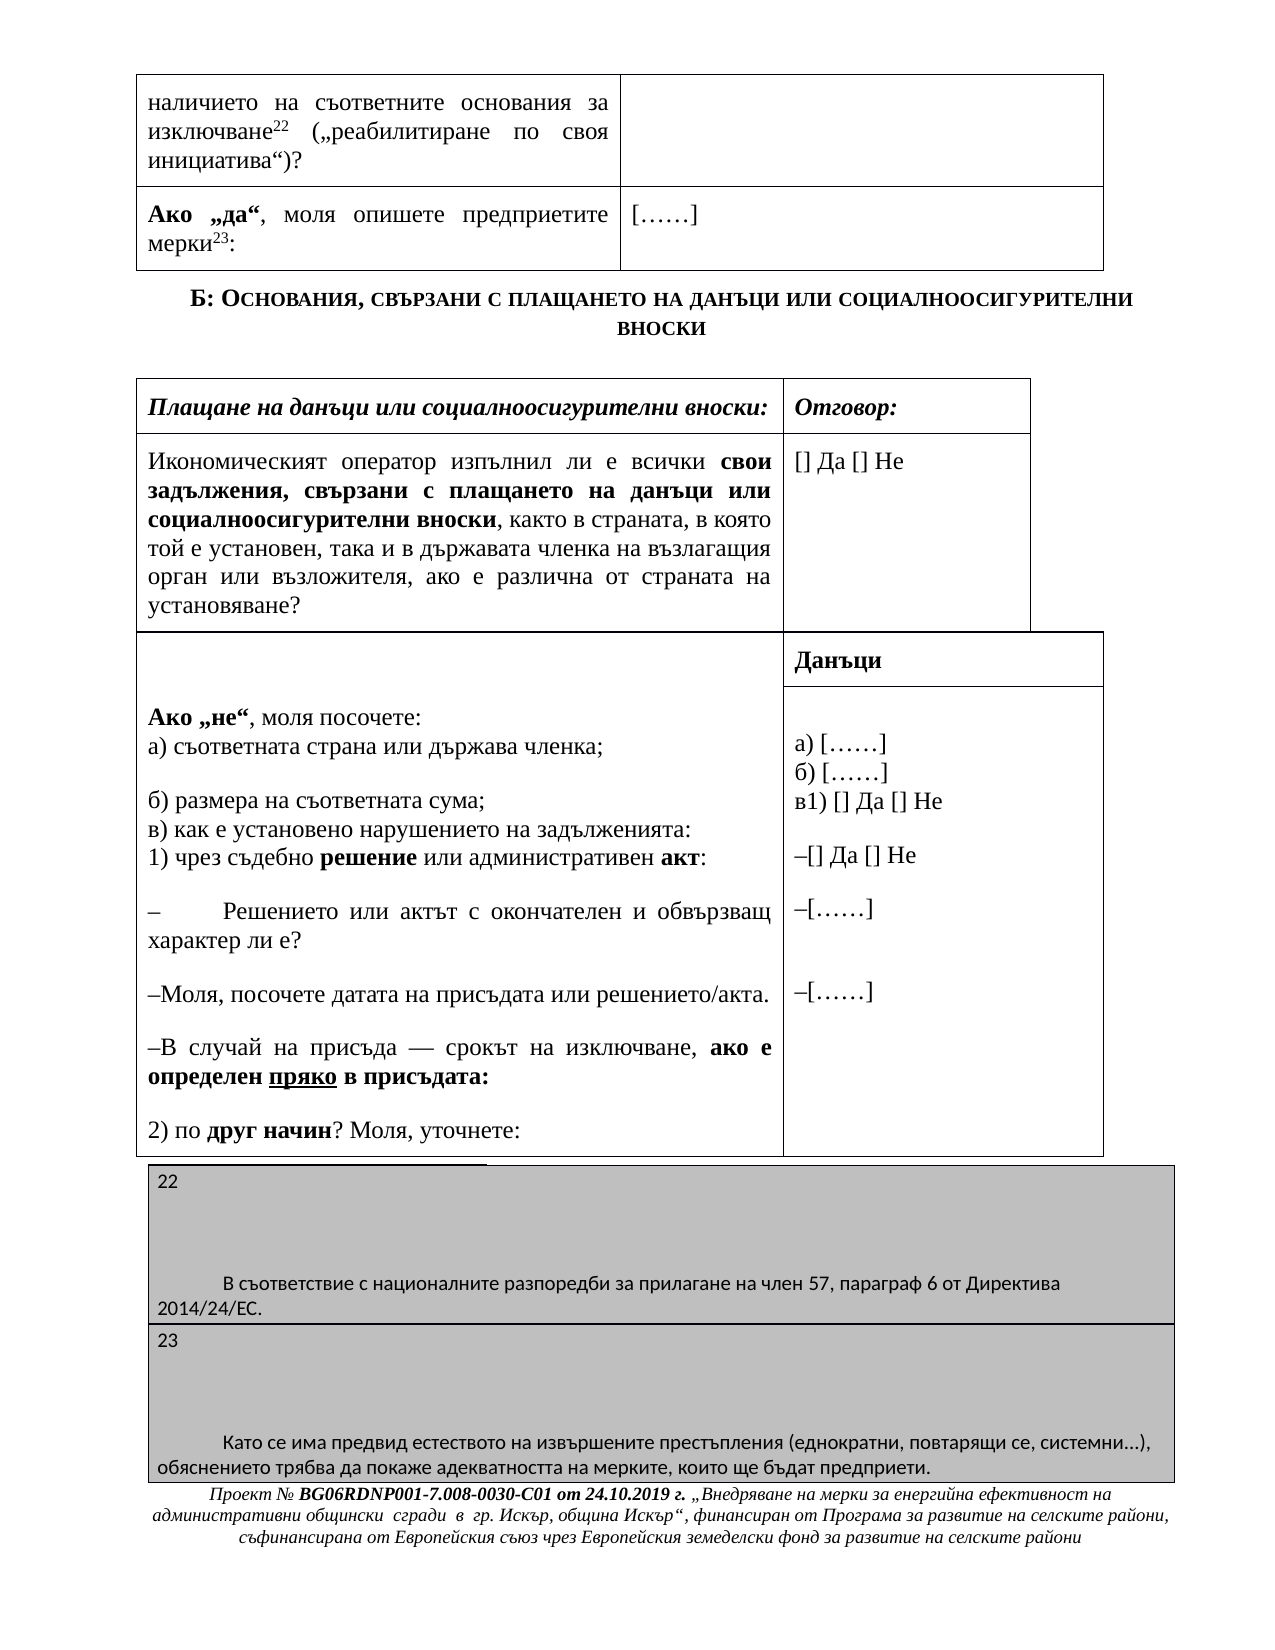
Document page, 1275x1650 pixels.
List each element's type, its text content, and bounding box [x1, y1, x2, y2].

text Б: Основания, свързани с плащането на данъци или социалноосигурителни вноски [148, 283, 1175, 341]
table_cell [1031, 433, 1104, 631]
table_cell Данъци [784, 633, 1103, 686]
table_cell Ако „да“, моля опишете предприетите мерки: [137, 187, 620, 269]
table_cell наличието на съответните основания за изключване („реабилитиране по своя инициатива“)? [137, 75, 620, 186]
table_cell [] Да [] Не [784, 434, 1030, 631]
table_header [1031, 378, 1104, 433]
table_cell [621, 75, 1103, 186]
table_cell [……] [621, 187, 1103, 269]
table_cell Ако „не“, моля посочете: а) съответната страна или държава членка; б) размера на съответната сума; в) как е установено нарушението на задълженията: 1) чрез съдебно решение или административен акт: Решението или актът с окончателен и обвързващ характер ли е? Моля, посочете датата на присъдата или решението/акта. В случай на присъда — срокът на изключване, ако е определен пряко в присъдата: 2) по друг начин? Моля, уточнете: [137, 633, 783, 1156]
table_cell Икономическият оператор изпълнил ли е всички свои задължения, свързани с плащането на данъци или социалноосигурителни вноски, както в страната, в която той е установен, така и в държавата членка на възлагащия орган или възложителя, ако е различна от страната на установяване? [137, 434, 783, 631]
table_header Отговор: [784, 379, 1030, 433]
table_header Плащане на данъци или социалноосигурителни вноски: [137, 379, 783, 433]
table_cell a) [……] б) [……] в1) [] Да [] Не [] Да [] Не [……] [……] в2) [ …] г) [] Да [] Не Ако „да“, моля, опишете подробно: [……] [784, 687, 1103, 1156]
